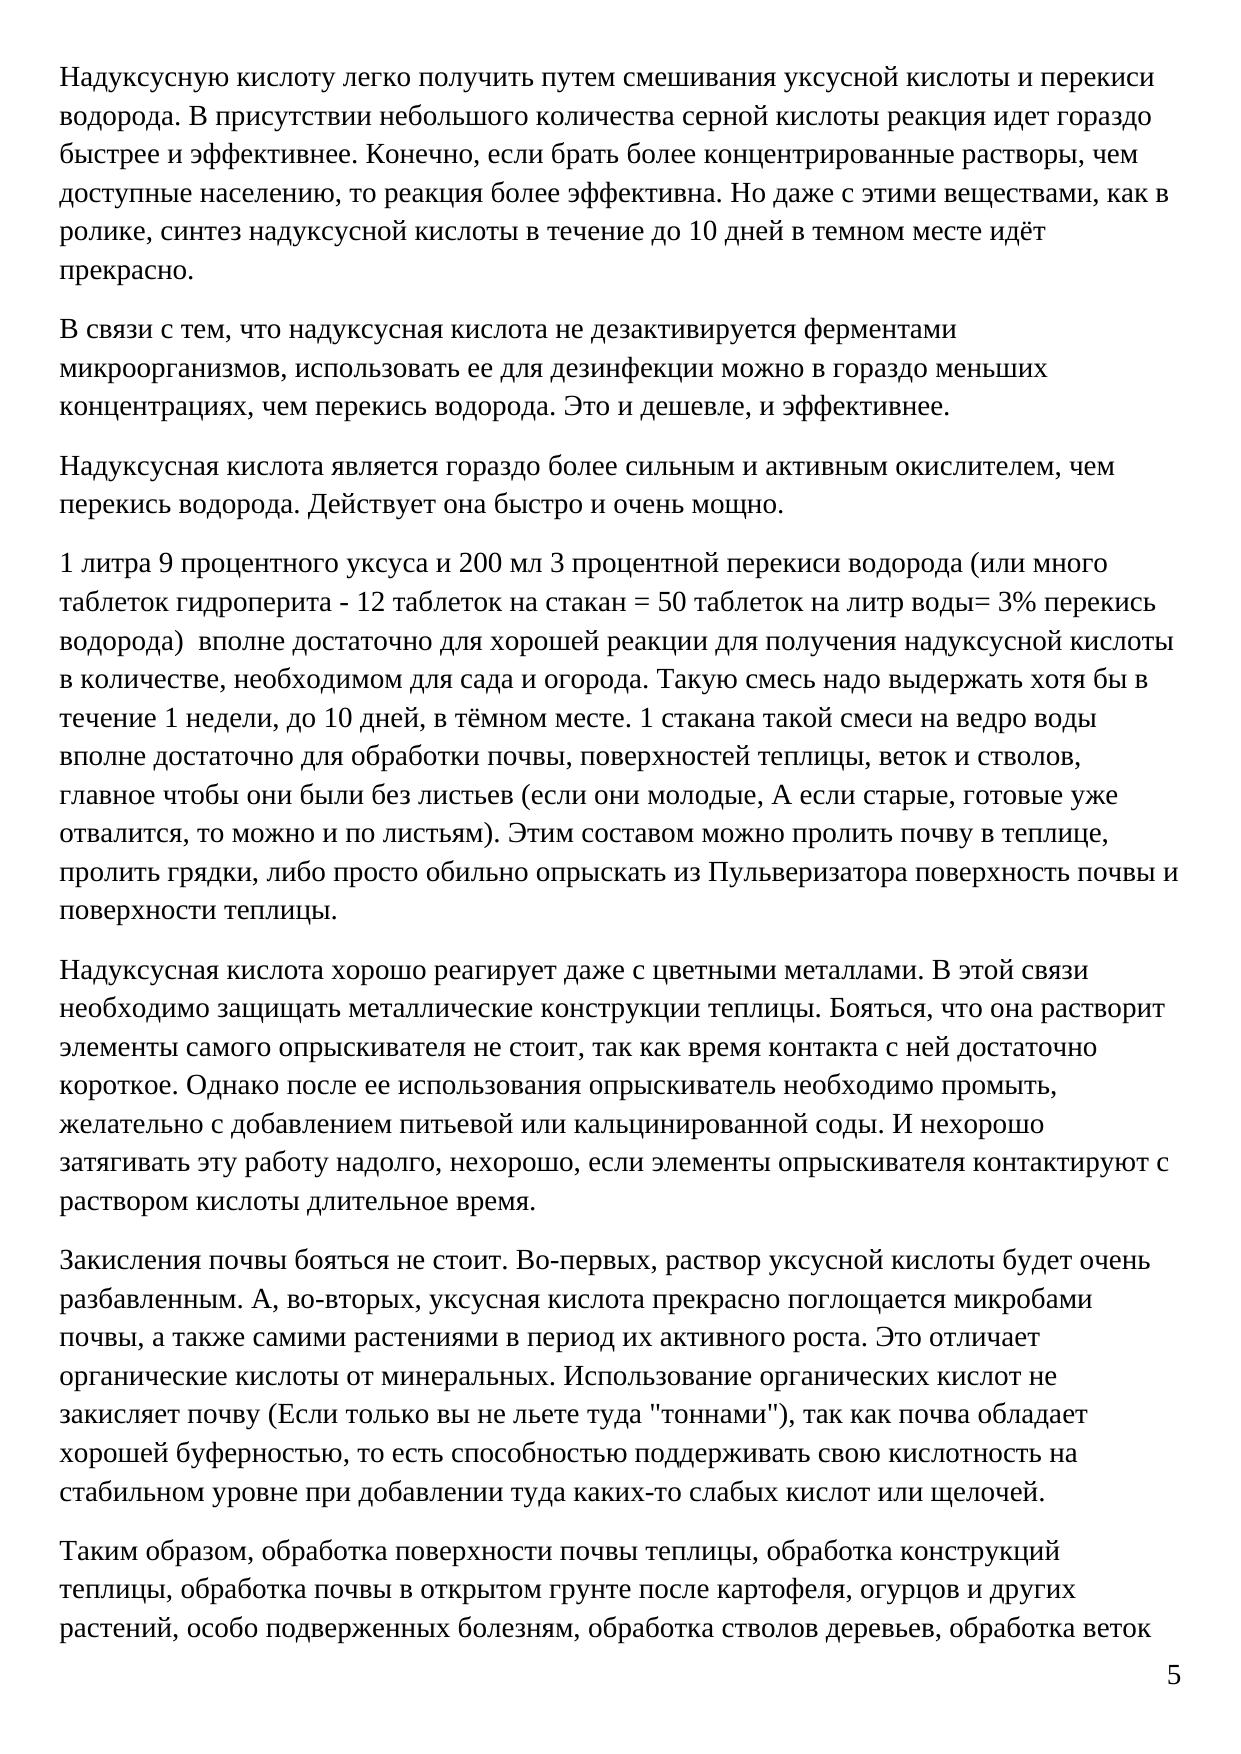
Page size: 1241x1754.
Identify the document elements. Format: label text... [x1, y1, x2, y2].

text Надуксусная кислота хорошо реагирует даже с цветными металлами. В этой связи необходимо защищать металлические конструкции теплицы. Бояться, что она растворит элементы самого опрыскивателя не стоит, так как время контакта с ней достаточно короткое. Однако после ее использования опрыскиватель необходимо промыть, желательно с добавлением питьевой или кальцинированной соды. И нехорошо затягивать эту работу надолго, нехорошо, если элементы опрыскивателя контактируют с раствором кислоты длительное время. [59, 952, 1181, 1217]
text Таким образом, обработка поверхности почвы теплицы, обработка конструкций теплицы, обработка почвы в открытом грунте после картофеля, огурцов и других растений, особо подверженных болезням, обработка стволов деревьев, обработка веток [59, 1533, 1181, 1644]
text Надуксусная кислота является гораздо более сильным и активным окислителем, чем перекись водорода. Действует она быстро и очень мощно. [59, 448, 1181, 520]
text 1 литра 9 процентного уксуса и 200 мл 3 процентной перекиси водорода (или много таблеток гидроперита - 12 таблеток на стакан = 50 таблеток на литр воды= 3% перекись водорода) вполне достаточно для хорошей реакции для получения надуксусной кислоты в количестве, необходимом для сада и огорода. Такую смесь надо выдержать хотя бы в течение 1 недели, до 10 дней, в тёмном месте. 1 стакана такой смеси на ведро воды вполне достаточно для обработки почвы, поверхностей теплицы, веток и стволов, главное чтобы они были без листьев (если они молодые, А если старые, готовые уже отвалится, то можно и по листьям). Этим составом можно пролить почву в теплице, пролить грядки, либо просто обильно опрыскать из Пульверизатора поверхность почвы и поверхности теплицы. [59, 546, 1181, 926]
text В связи с тем, что надуксусная кислота не дезактивируется ферментами микроорганизмов, использовать ее для дезинфекции можно в гораздо меньших концентрациях, чем перекись водорода. Это и дешевле, и эффективнее. [59, 311, 1181, 422]
text Закисления почвы бояться не стоит. Во-первых, раствор уксусной кислоты будет очень разбавленным. А, во-вторых, уксусная кислота прекрасно поглощается микробами почвы, а также самими растениями в период их активного роста. Это отличает органические кислоты от минеральных. Использование органических кислот не закисляет почву (Если только вы не льете туда "тоннами"), так как почва обладает хорошей буферностью, то есть способностью поддерживать свою кислотность на стабильном уровне при добавлении туда каких-то слабых кислот или щелочей. [59, 1242, 1181, 1507]
text Надуксусную кислоту легко получить путем смешивания уксусной кислоты и перекиси водорода. В присутствии небольшого количества серной кислоты реакция идет гораздо быстрее и эффективнее. Конечно, если брать более концентрированные растворы, чем доступные населению, то реакция более эффективна. Но даже с этими веществами, как в ролике, синтез надуксусной кислоты в течение до 10 дней в темном месте идёт прекрасно. [59, 59, 1181, 285]
